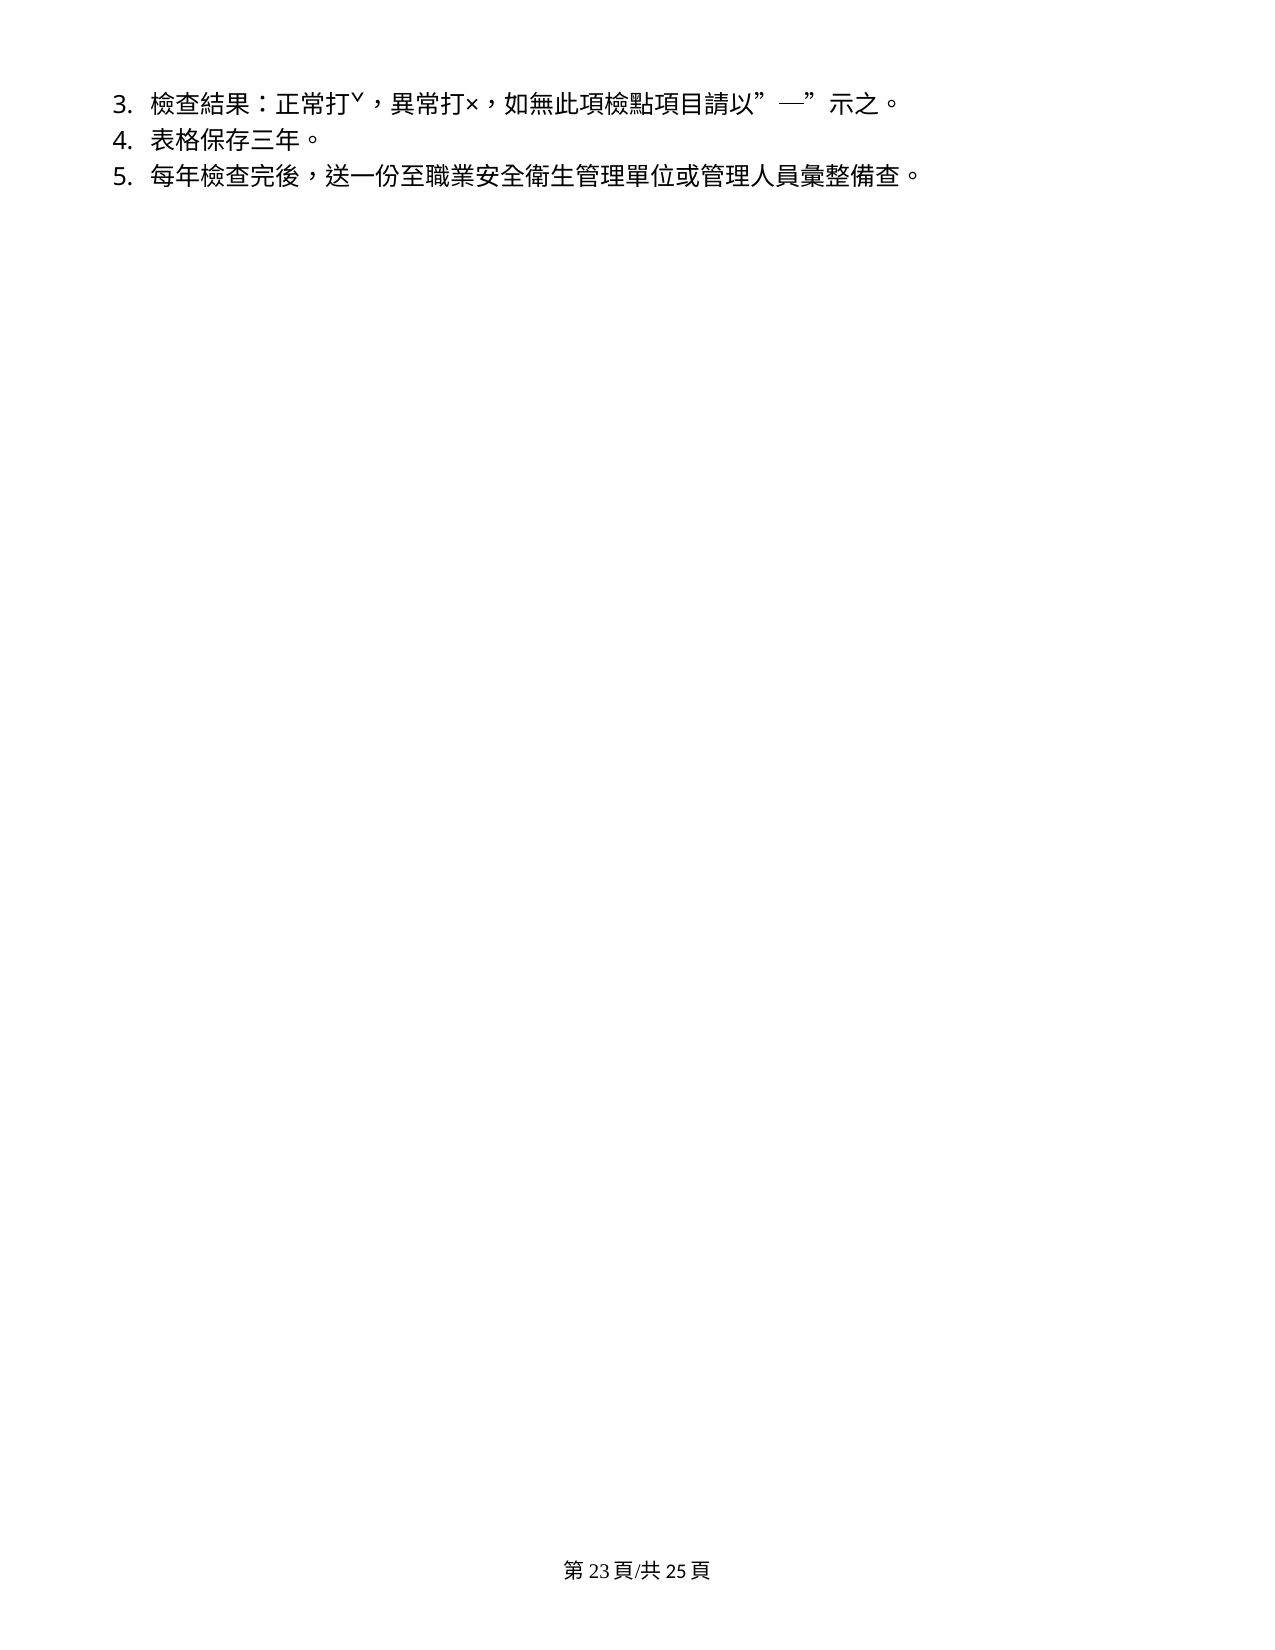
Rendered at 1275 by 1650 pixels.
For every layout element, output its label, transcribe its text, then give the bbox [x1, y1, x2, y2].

list 表格保存三年。 [112, 120, 1163, 157]
list 檢查結果：正常打ˇ，異常打×，如無此項檢點項目請以”─”示之。 [112, 84, 1163, 120]
list 每年檢查完後，送一份至職業安全衛生管理單位或管理人員彙整備查。 [112, 157, 1163, 193]
